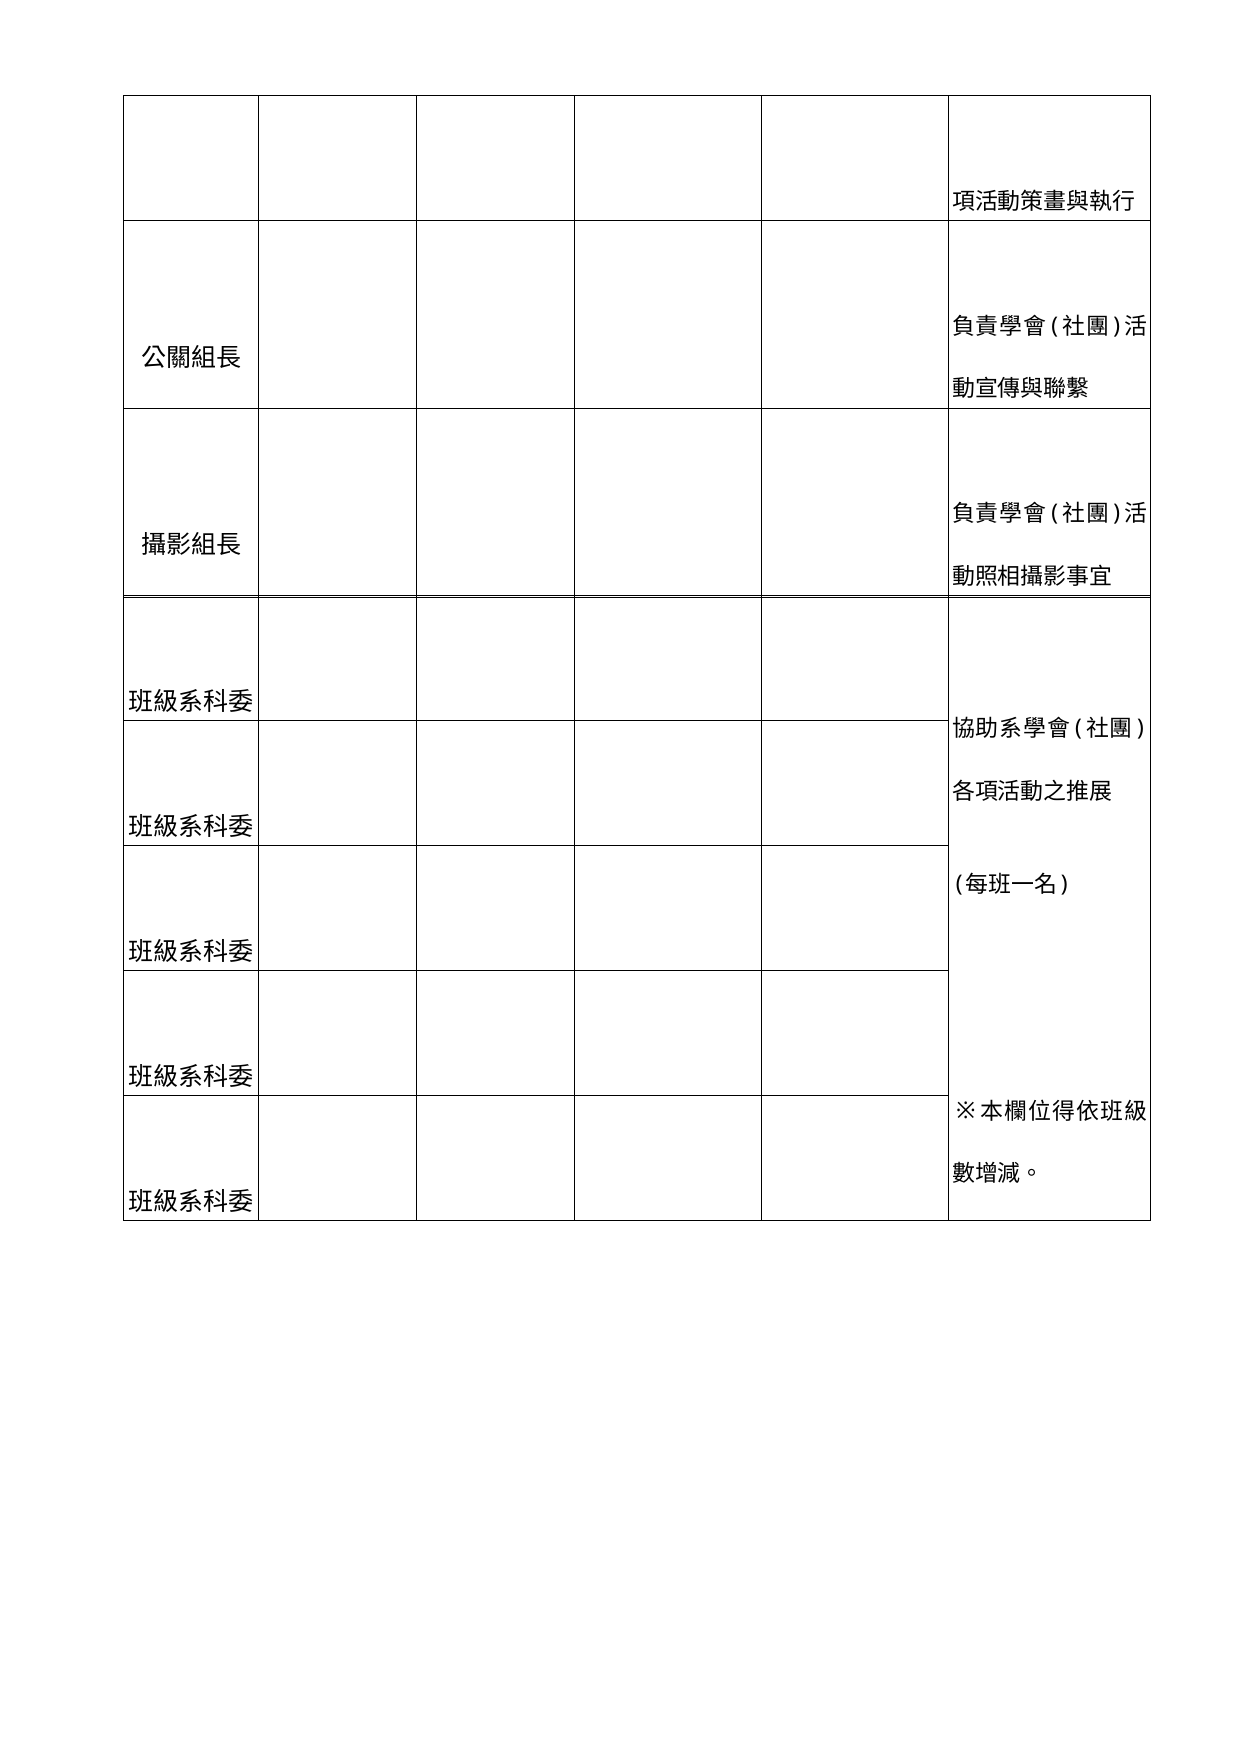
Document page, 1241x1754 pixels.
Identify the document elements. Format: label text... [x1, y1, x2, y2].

table_cell [575, 409, 761, 595]
table_cell [417, 221, 574, 408]
table_cell [417, 971, 574, 1095]
table_cell [762, 221, 948, 408]
table_cell [417, 1096, 574, 1220]
table_cell 班級系科委 [124, 971, 258, 1095]
table_cell [259, 409, 416, 595]
table_cell [762, 971, 948, 1095]
table_cell [762, 598, 948, 720]
table_cell 負責學會(社團)活動宣傳與聯繫 [949, 221, 1150, 408]
table_cell 班級系科委 [124, 721, 258, 845]
table_cell [575, 971, 761, 1095]
table_cell [259, 598, 416, 720]
table_cell [762, 409, 948, 595]
table_cell 負責學會(社團)活動照相攝影事宜 [949, 409, 1150, 595]
table_cell 班級系科委 [124, 1096, 258, 1220]
table_cell [575, 221, 761, 408]
table_cell [575, 721, 761, 845]
table_cell 班級系科委 [124, 846, 258, 970]
table_cell [417, 721, 574, 845]
table_cell 班級系科委 [124, 598, 258, 720]
table_cell [259, 96, 416, 220]
table_cell [762, 96, 948, 220]
table_cell [259, 1096, 416, 1220]
table_cell [259, 721, 416, 845]
table_cell 項活動策畫與執行 [949, 96, 1150, 220]
table_cell 攝影組長 [124, 409, 258, 595]
table_cell [259, 846, 416, 970]
table_cell [417, 846, 574, 970]
table_cell 協助系學會(社團)各項活動之推展 (每班一名) ※本欄位得依班級數增減。 [949, 598, 1150, 1220]
table_cell [417, 409, 574, 595]
table_cell [575, 1096, 761, 1220]
table_cell [417, 598, 574, 720]
table_cell [575, 96, 761, 220]
table_cell 公關組長 [124, 221, 258, 408]
table_cell [762, 1096, 948, 1220]
table_cell [124, 96, 258, 220]
table_cell [259, 971, 416, 1095]
table_cell [259, 221, 416, 408]
table_cell [575, 846, 761, 970]
table_cell [762, 846, 948, 970]
table_cell [762, 721, 948, 845]
table_cell [417, 96, 574, 220]
table_cell [575, 598, 761, 720]
